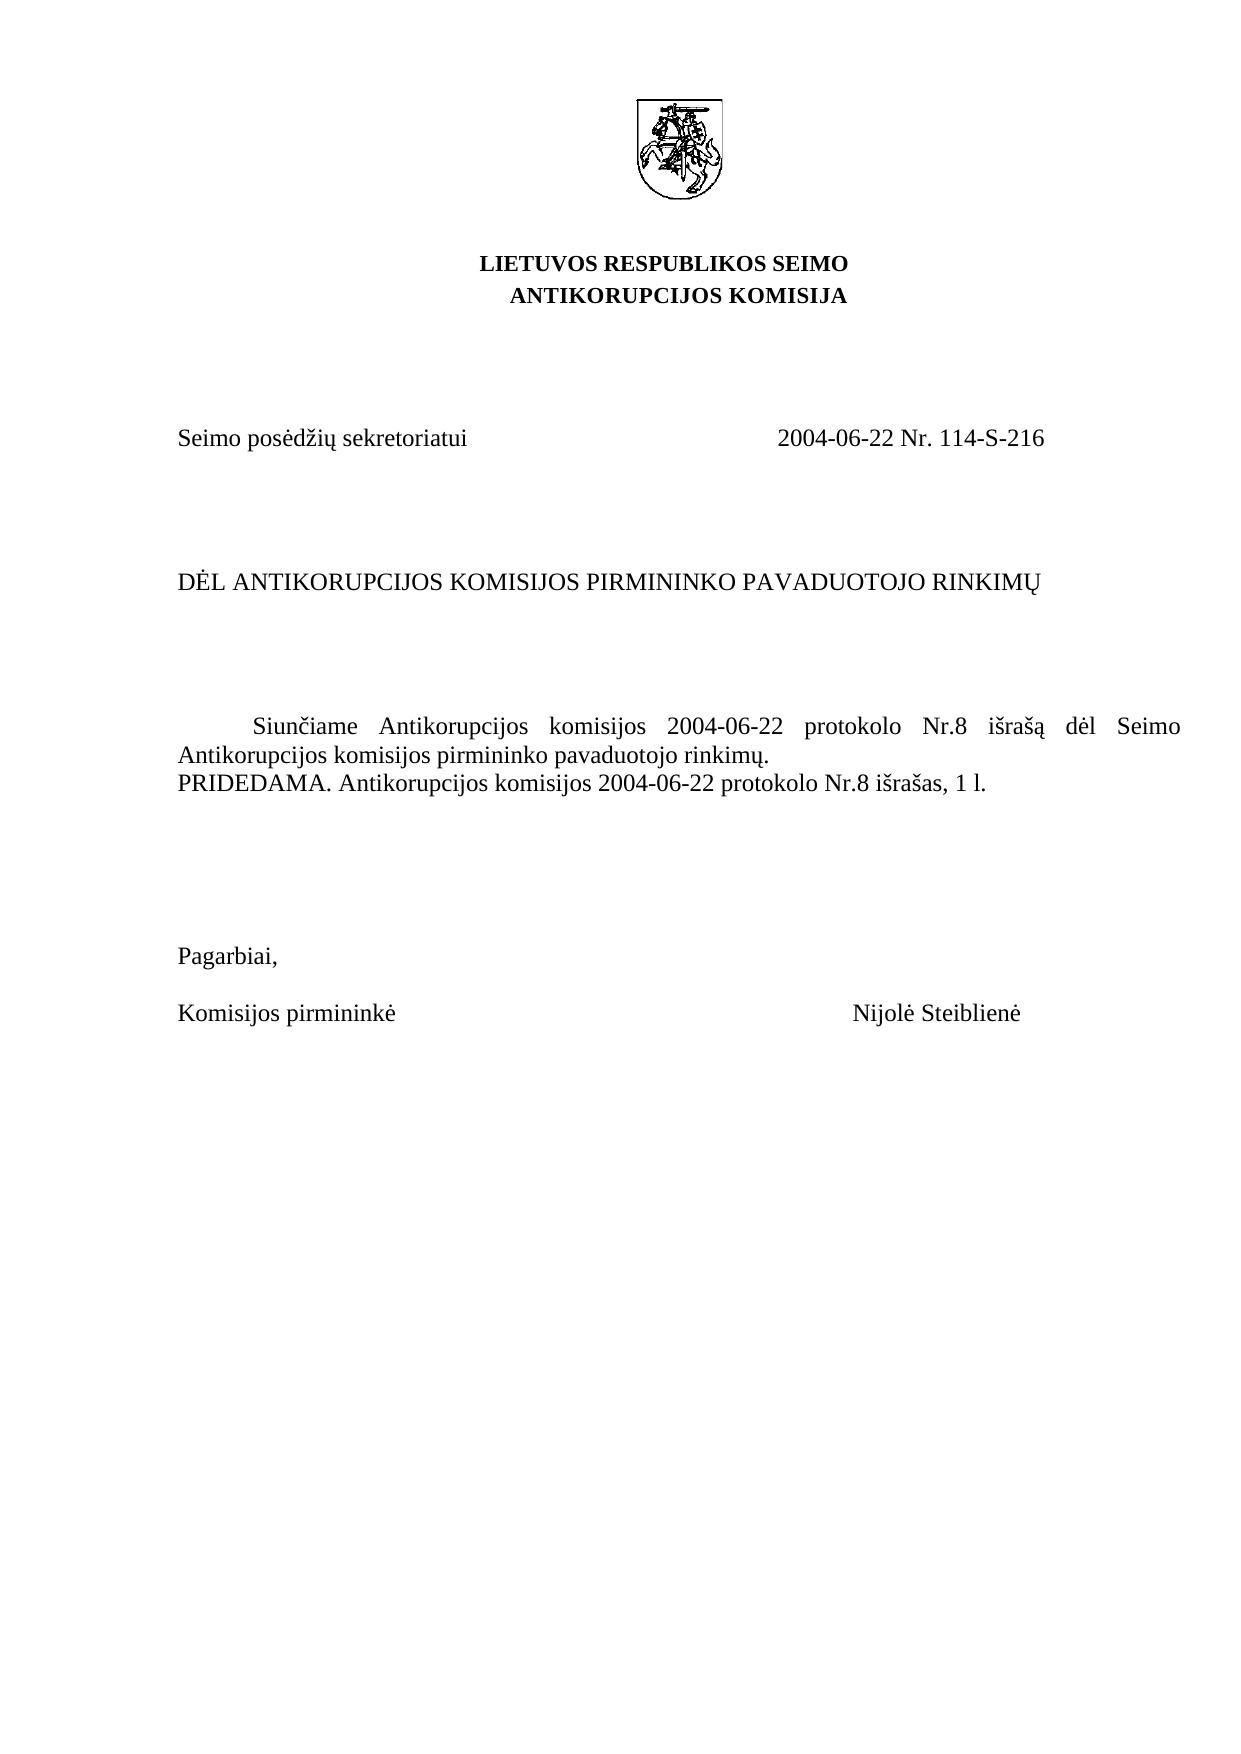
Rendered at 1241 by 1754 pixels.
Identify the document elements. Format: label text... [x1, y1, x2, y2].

text ANTIKORUPCIJOS KOMISIJA [177, 282, 1180, 308]
text Seimo posėdžių sekretoriatui 2004-06-22 Nr. 114-S-216 [177, 423, 1181, 452]
text Pagarbiai, [177, 941, 1181, 970]
text DĖL ANTIKORUPCIJOS KOMISIJOS PIRMININKO PAVADUOTOJO RINKIMŲ [177, 567, 1181, 596]
subtitle LIETUVOS RESPUBLIKOS SEIMO [177, 249, 1151, 276]
text Komisijos pirmininkė Nijolė Steiblienė [177, 998, 1181, 1027]
text Siunčiame Antikorupcijos komisijos 2004-06-22 protokolo Nr.8 išrašą dėl Seimo Antikorupcijos komisijos pirmininko pavaduotojo rinkimų. [177, 711, 1181, 768]
text PRIDEDAMA. Antikorupcijos komisijos 2004-06-22 protokolo Nr.8 išrašas, 1 l. [177, 768, 1181, 797]
